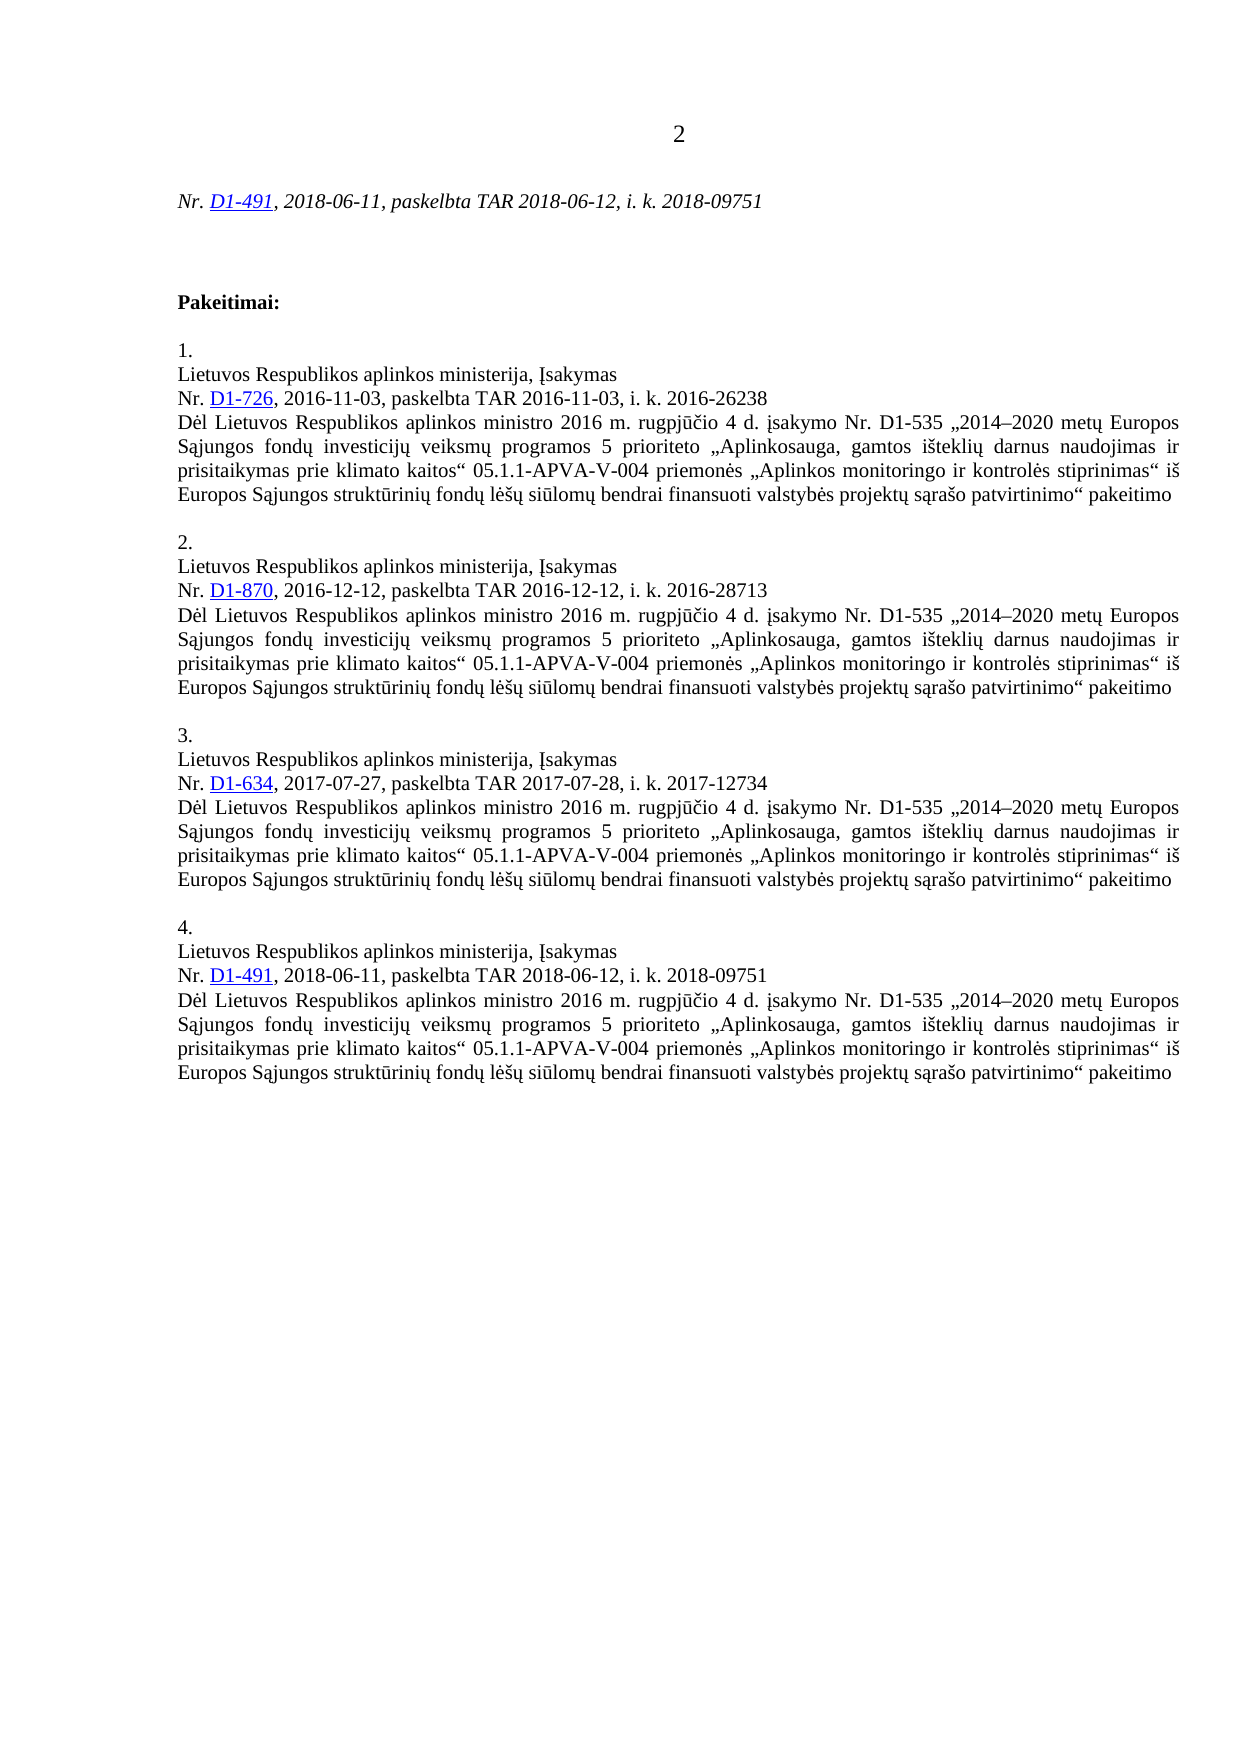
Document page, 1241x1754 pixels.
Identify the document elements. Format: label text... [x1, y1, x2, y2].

text Dėl Lietuvos Respublikos aplinkos ministro 2016 m. rugpjūčio 4 d. įsakymo Nr. D1-535 „2014–2020 metų Europos Sąjungos fondų investicijų veiksmų programos 5 prioriteto „Aplinkosauga, gamtos išteklių darnus naudojimas ir prisitaikymas prie klimato kaitos“ 05.1.1-APVA-V-004 priemonės „Aplinkos monitoringo ir kontrolės stiprinimas“ iš Europos Sąjungos struktūrinių fondų lėšų siūlomų bendrai finansuoti valstybės projektų sąrašo patvirtinimo“ pakeitimo [177, 987, 1181, 1084]
text Nr. D1-491, 2018-06-11, paskelbta TAR 2018-06-12, i. k. 2018-09751 [177, 189, 1181, 213]
text Lietuvos Respublikos aplinkos ministerija, Įsakymas [177, 939, 1181, 963]
text 3. [177, 723, 1181, 747]
text 1. [177, 338, 1181, 362]
text 4. [177, 915, 1181, 939]
text Dėl Lietuvos Respublikos aplinkos ministro 2016 m. rugpjūčio 4 d. įsakymo Nr. D1-535 „2014–2020 metų Europos Sąjungos fondų investicijų veiksmų programos 5 prioriteto „Aplinkosauga, gamtos išteklių darnus naudojimas ir prisitaikymas prie klimato kaitos“ 05.1.1-APVA-V-004 priemonės „Aplinkos monitoringo ir kontrolės stiprinimas“ iš Europos Sąjungos struktūrinių fondų lėšų siūlomų bendrai finansuoti valstybės projektų sąrašo patvirtinimo“ pakeitimo [177, 795, 1181, 891]
text Nr. D1-870, 2016-12-12, paskelbta TAR 2016-12-12, i. k. 2016-28713 [177, 578, 1181, 602]
text Nr. D1-634, 2017-07-27, paskelbta TAR 2017-07-28, i. k. 2017-12734 [177, 771, 1181, 795]
text Dėl Lietuvos Respublikos aplinkos ministro 2016 m. rugpjūčio 4 d. įsakymo Nr. D1-535 „2014–2020 metų Europos Sąjungos fondų investicijų veiksmų programos 5 prioriteto „Aplinkosauga, gamtos išteklių darnus naudojimas ir prisitaikymas prie klimato kaitos“ 05.1.1-APVA-V-004 priemonės „Aplinkos monitoringo ir kontrolės stiprinimas“ iš Europos Sąjungos struktūrinių fondų lėšų siūlomų bendrai finansuoti valstybės projektų sąrašo patvirtinimo“ pakeitimo [177, 602, 1181, 699]
text 2. [177, 530, 1181, 554]
text Dėl Lietuvos Respublikos aplinkos ministro 2016 m. rugpjūčio 4 d. įsakymo Nr. D1-535 „2014–2020 metų Europos Sąjungos fondų investicijų veiksmų programos 5 prioriteto „Aplinkosauga, gamtos išteklių darnus naudojimas ir prisitaikymas prie klimato kaitos“ 05.1.1-APVA-V-004 priemonės „Aplinkos monitoringo ir kontrolės stiprinimas“ iš Europos Sąjungos struktūrinių fondų lėšų siūlomų bendrai finansuoti valstybės projektų sąrašo patvirtinimo“ pakeitimo [177, 410, 1181, 506]
text Nr. D1-491, 2018-06-11, paskelbta TAR 2018-06-12, i. k. 2018-09751 [177, 963, 1181, 987]
text Lietuvos Respublikos aplinkos ministerija, Įsakymas [177, 362, 1181, 386]
text Lietuvos Respublikos aplinkos ministerija, Įsakymas [177, 747, 1181, 771]
text Lietuvos Respublikos aplinkos ministerija, Įsakymas [177, 554, 1181, 578]
text Nr. D1-726, 2016-11-03, paskelbta TAR 2016-11-03, i. k. 2016-26238 [177, 386, 1181, 410]
text Pakeitimai: [177, 290, 1181, 314]
